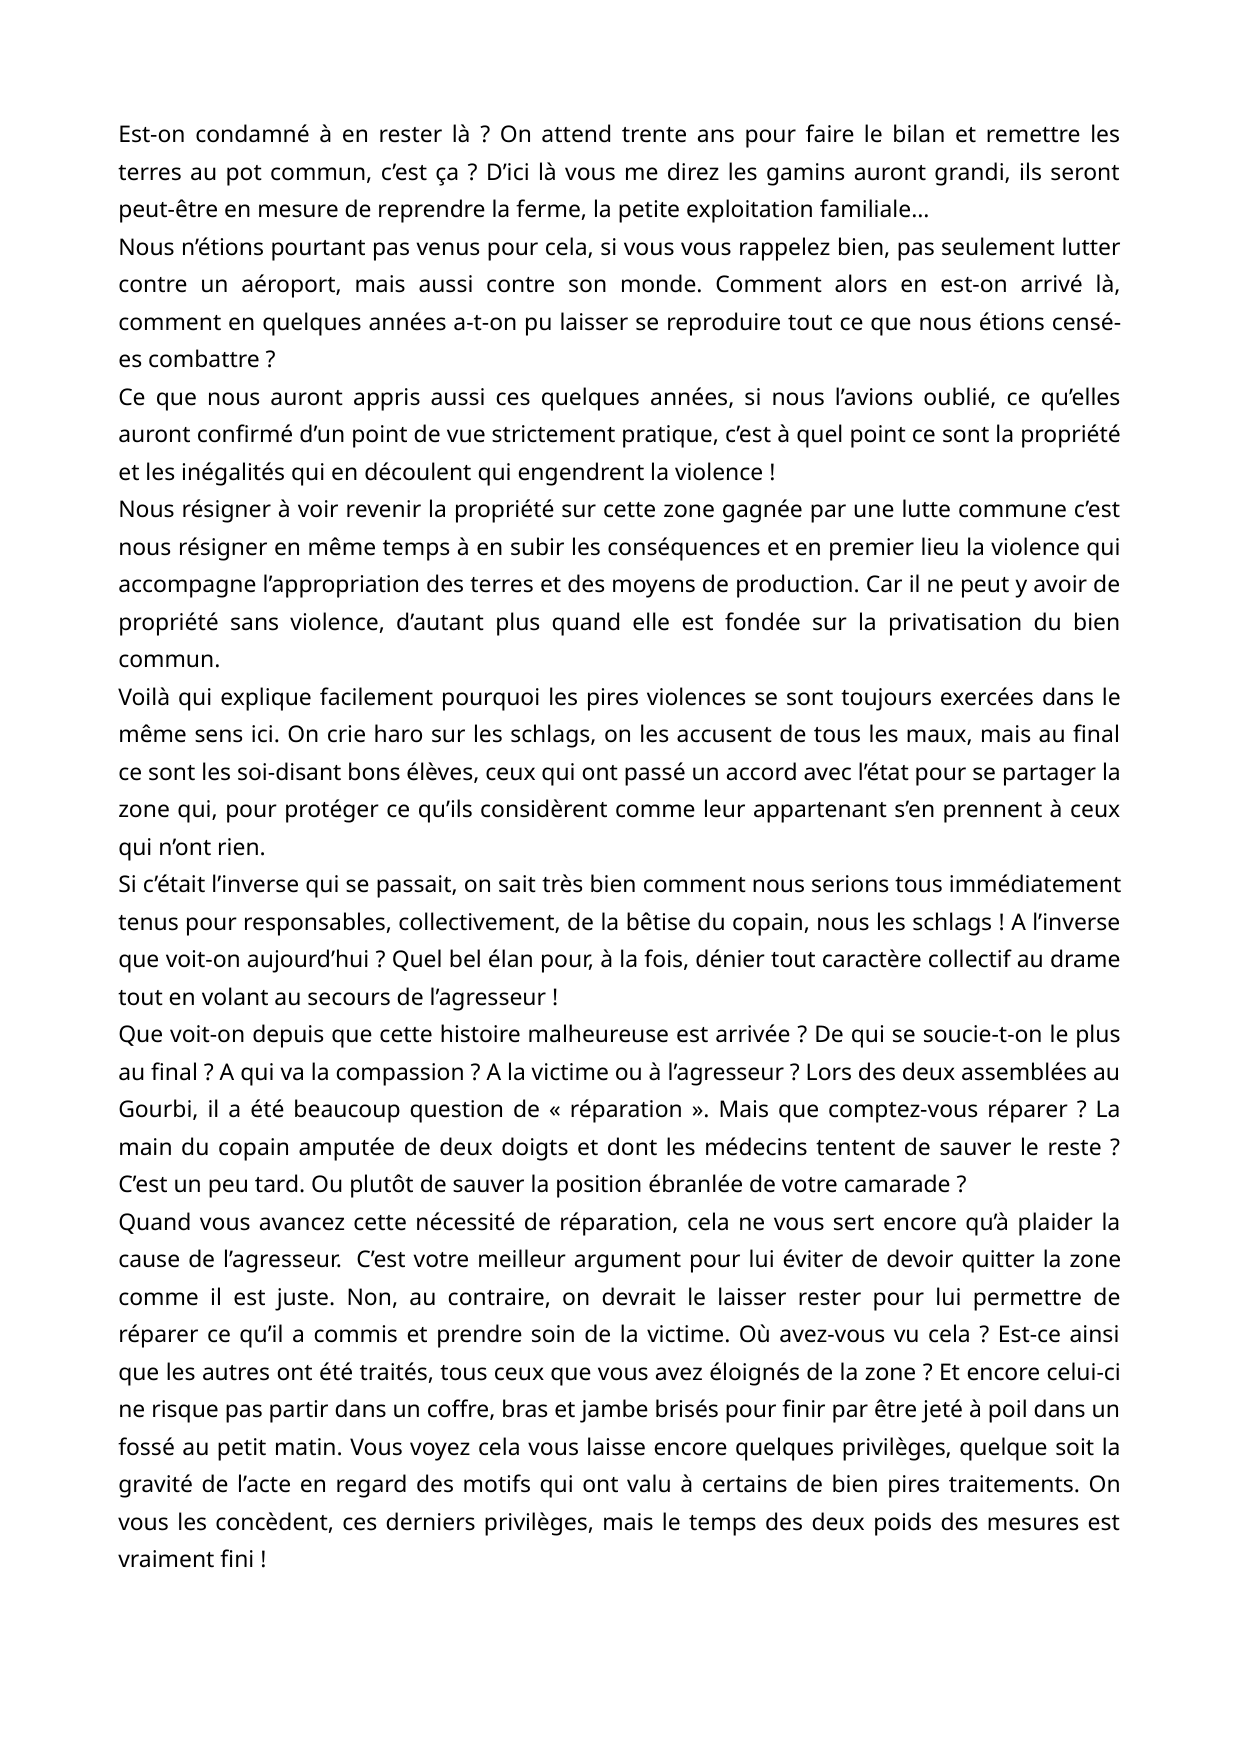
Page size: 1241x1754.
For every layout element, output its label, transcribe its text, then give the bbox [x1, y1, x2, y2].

text Que voit-on depuis que cette histoire malheureuse est arrivée ? De qui se soucie-t-on le plus au final ? A qui va la compassion ? A la victime ou à l’agresseur ? Lors des deux assemblées au Gourbi, il a été beaucoup question de « réparation ». Mais que comptez-vous réparer ? La main du copain amputée de deux doigts et dont les médecins tentent de sauver le reste ? C’est un peu tard. Ou plutôt de sauver la position ébranlée de votre camarade ? [118, 1018, 1122, 1199]
text Ce que nous auront appris aussi ces quelques années, si nous l’avions oublié, ce qu’elles auront confirmé d’un point de vue strictement pratique, c’est à quel point ce sont la propriété et les inégalités qui en découlent qui engendrent la violence ! [118, 381, 1122, 487]
text Voilà qui explique facilement pourquoi les pires violences se sont toujours exercées dans le même sens ici. On crie haro sur les schlags, on les accusent de tous les maux, mais au final ce sont les soi-disant bons élèves, ceux qui ont passé un accord avec l’état pour se partager la zone qui, pour protéger ce qu’ils considèrent comme leur appartenant s’en prennent à ceux qui n’ont rien. [118, 681, 1122, 862]
text Quand vous avancez cette nécessité de réparation, cela ne vous sert encore qu’à plaider la cause de l’agresseur. C’est votre meilleur argument pour lui éviter de devoir quitter la zone comme il est juste. Non, au contraire, on devrait le laisser rester pour lui permettre de réparer ce qu’il a commis et prendre soin de la victime. Où avez-vous vu cela ? Est-ce ainsi que les autres ont été traités, tous ceux que vous avez éloignés de la zone ? Et encore celui-ci ne risque pas partir dans un coffre, bras et jambe brisés pour finir par être jeté à poil dans un fossé au petit matin. Vous voyez cela vous laisse encore quelques privilèges, quelque soit la gravité de l’acte en regard des motifs qui ont valu à certains de bien pires traitements. On vous les concèdent, ces derniers privilèges, mais le temps des deux poids des mesures est vraiment fini ! [118, 1206, 1122, 1574]
text Nous n’étions pourtant pas venus pour cela, si vous vous rappelez bien, pas seulement lutter contre un aéroport, mais aussi contre son monde. Comment alors en est-on arrivé là, comment en quelques années a-t-on pu laisser se reproduire tout ce que nous étions censé-es combattre ? [118, 231, 1122, 374]
text Est-on condamné à en rester là ? On attend trente ans pour faire le bilan et remettre les terres au pot commun, c’est ça ? D’ici là vous me direz les gamins auront grandi, ils seront peut-être en mesure de reprendre la ferme, la petite exploitation familiale… [118, 118, 1122, 224]
text Nous résigner à voir revenir la propriété sur cette zone gagnée par une lutte commune c’est nous résigner en même temps à en subir les conséquences et en premier lieu la violence qui accompagne l’appropriation des terres et des moyens de production. Car il ne peut y avoir de propriété sans violence, d’autant plus quand elle est fondée sur la privatisation du bien commun. [118, 493, 1122, 674]
text Si c’était l’inverse qui se passait, on sait très bien comment nous serions tous immédiatement tenus pour responsables, collectivement, de la bêtise du copain, nous les schlags ! A l’inverse que voit-on aujourd’hui ? Quel bel élan pour, à la fois, dénier tout caractère collectif au drame tout en volant au secours de l’agresseur ! [118, 868, 1122, 1012]
